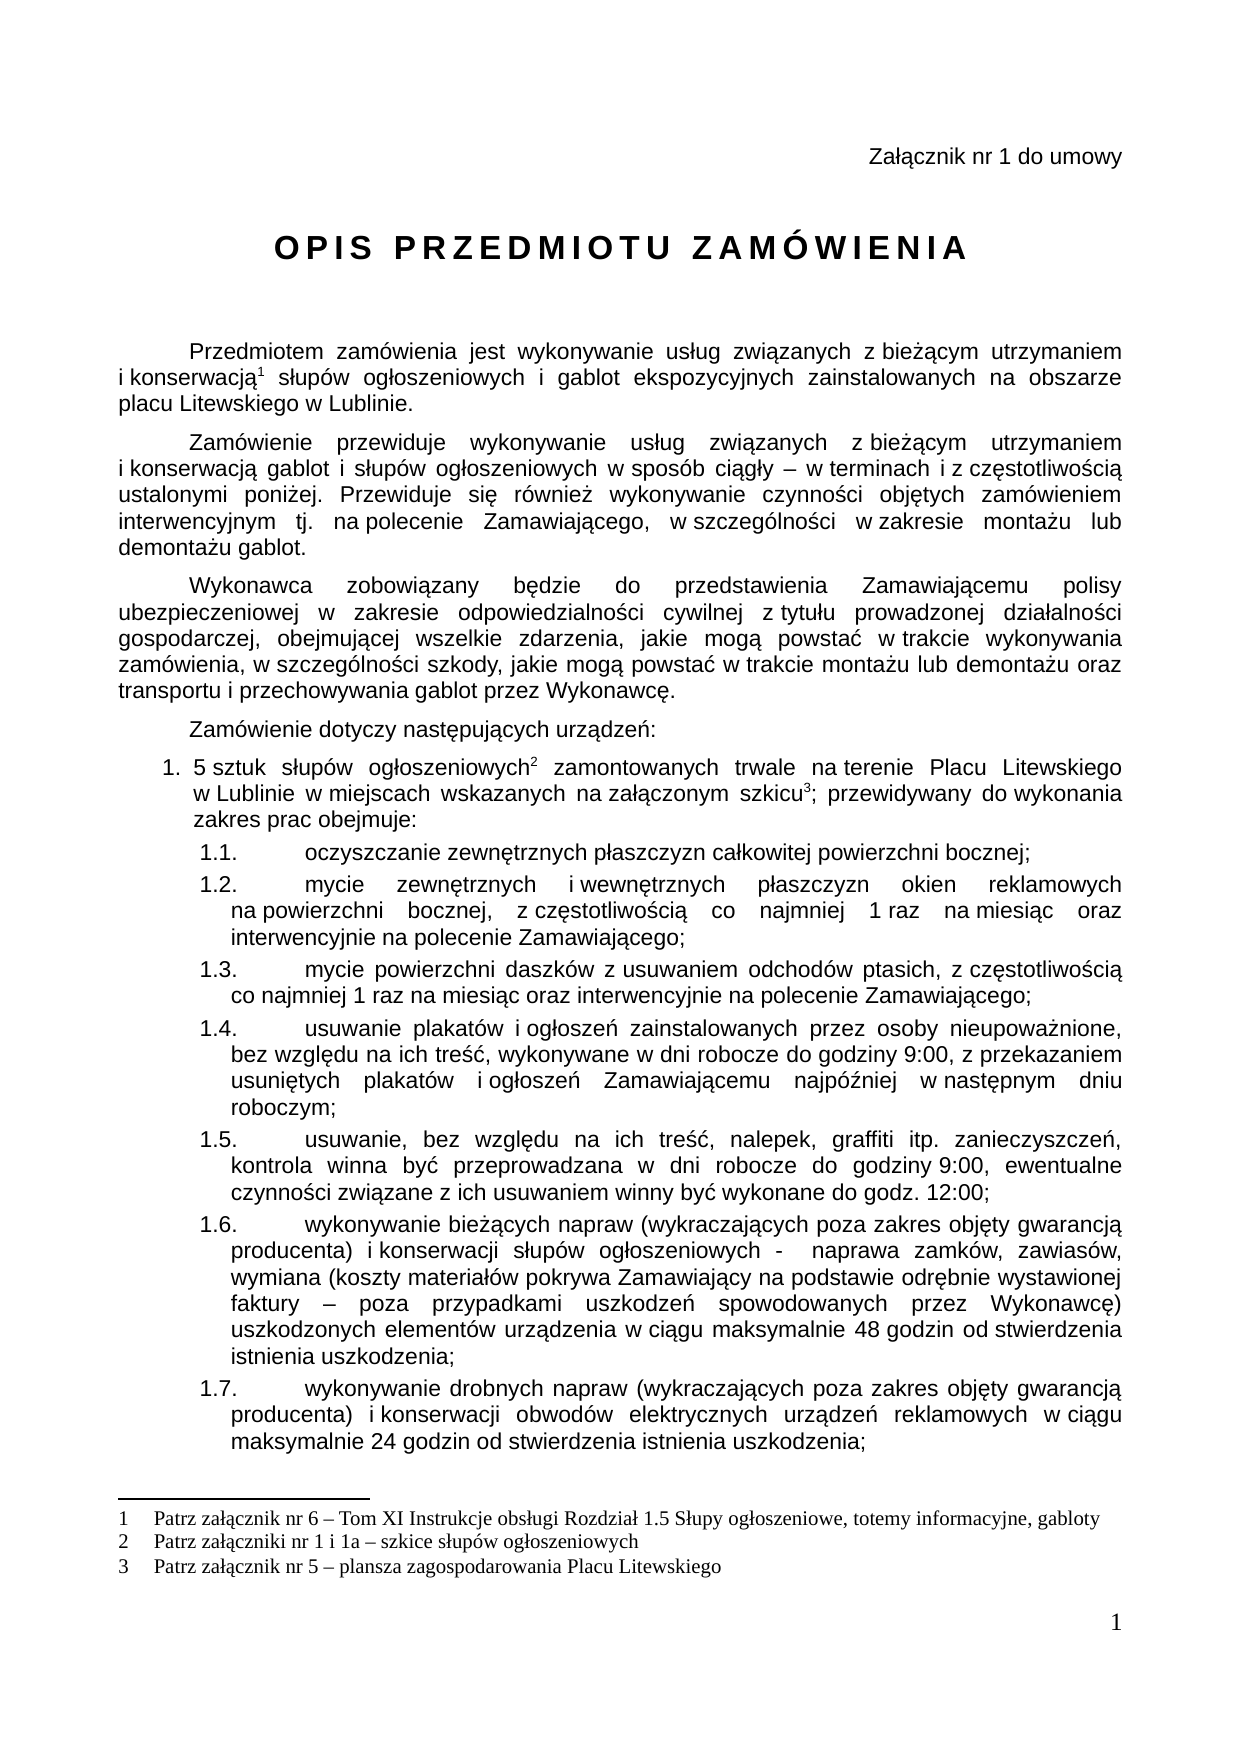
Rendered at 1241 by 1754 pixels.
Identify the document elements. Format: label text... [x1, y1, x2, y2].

list wykonywanie drobnych napraw (wykraczających poza zakres objęty gwarancją producenta) i konserwacji obwodów elektrycznych urządzeń reklamowych w ciągu maksymalnie 24 godzin od stwierdzenia istnienia uszkodzenia; [193, 1375, 1122, 1454]
list 5 sztuk słupów ogłoszeniowych zamontowanych trwale na terenie Placu Litewskiego w Lublinie w miejscach wskazanych na załączonym szkicu; przewidywany do wykonania zakres prac obejmuje: [156, 754, 1122, 833]
list usuwanie, bez względu na ich treść, nalepek, graffiti itp. zanieczyszczeń, kontrola winna być przeprowadzana w dni robocze do godziny 9:00, ewentualne czynności związane z ich usuwaniem winny być wykonane do godz. 12:00; [193, 1126, 1122, 1205]
list wykonywanie bieżących napraw (wykraczających poza zakres objęty gwarancją producenta) i konserwacji słupów ogłoszeniowych - naprawa zamków, zawiasów, wymiana (koszty materiałów pokrywa Zamawiający na podstawie odrębnie wystawionej faktury – poza przypadkami uszkodzeń spowodowanych przez Wykonawcę) uszkodzonych elementów urządzenia w ciągu maksymalnie 48 godzin od stwierdzenia istnienia uszkodzenia; [193, 1211, 1122, 1369]
list usuwanie plakatów i ogłoszeń zainstalowanych przez osoby nieupoważnione, bez względu na ich treść, wykonywane w dni robocze do godziny 9:00, z przekazaniem usuniętych plakatów i ogłoszeń Zamawiającemu najpóźniej w następnym dniu roboczym; [193, 1015, 1122, 1120]
list mycie zewnętrznych i wewnętrznych płaszczyzn okien reklamowych na powierzchni bocznej, z częstotliwością co najmniej 1 raz na miesiąc oraz interwencyjnie na polecenie Zamawiającego; [193, 871, 1122, 950]
text OPIS PRZEDMIOTU ZAMÓWIENIA [118, 228, 1122, 267]
text Zamówienie dotyczy następujących urządzeń: [118, 716, 1122, 742]
text Patrz załącznik nr 6 – Tom XI Instrukcje obsługi Rozdział 1.5 Słupy ogłoszeniowe, totemy informacyjne, gabloty [118, 1505, 1122, 1529]
list Patrz załączniki nr 1 i 1a – szkice słupów ogłoszeniowych [118, 1529, 1122, 1553]
list oczyszczanie zewnętrznych płaszczyzn całkowitej powierzchni bocznej; [193, 839, 1122, 865]
list Patrz załącznik nr 5 – plansza zagospodarowania Placu Litewskiego [118, 1553, 1122, 1578]
list mycie powierzchni daszków z usuwaniem odchodów ptasich, z częstotliwością co najmniej 1 raz na miesiąc oraz interwencyjnie na polecenie Zamawiającego; [193, 956, 1122, 1009]
text Wykonawca zobowiązany będzie do przedstawienia Zamawiającemu polisy ubezpieczeniowej w zakresie odpowiedzialności cywilnej z tytułu prowadzonej działalności gospodarczej, obejmującej wszelkie zdarzenia, jakie mogą powstać w trakcie wykonywania zamówienia, w szczególności szkody, jakie mogą powstać w trakcie montażu lub demontażu oraz transportu i przechowywania gablot przez Wykonawcę. [118, 572, 1122, 704]
text Zamówienie przewiduje wykonywanie usług związanych z bieżącym utrzymaniem i konserwacją gablot i słupów ogłoszeniowych w sposób ciągły – w terminach i z częstotliwością ustalonymi poniżej. Przewiduje się również wykonywanie czynności objętych zamówieniem interwencyjnym tj. na polecenie Zamawiającego, w szczególności w zakresie montażu lub demontażu gablot. [118, 428, 1122, 560]
text Przedmiotem zamówienia jest wykonywanie usług związanych z bieżącym utrzymaniem i konserwacją słupów ogłoszeniowych i gablot ekspozycyjnych zainstalowanych na obszarze placu Litewskiego w Lublinie. [118, 338, 1122, 417]
